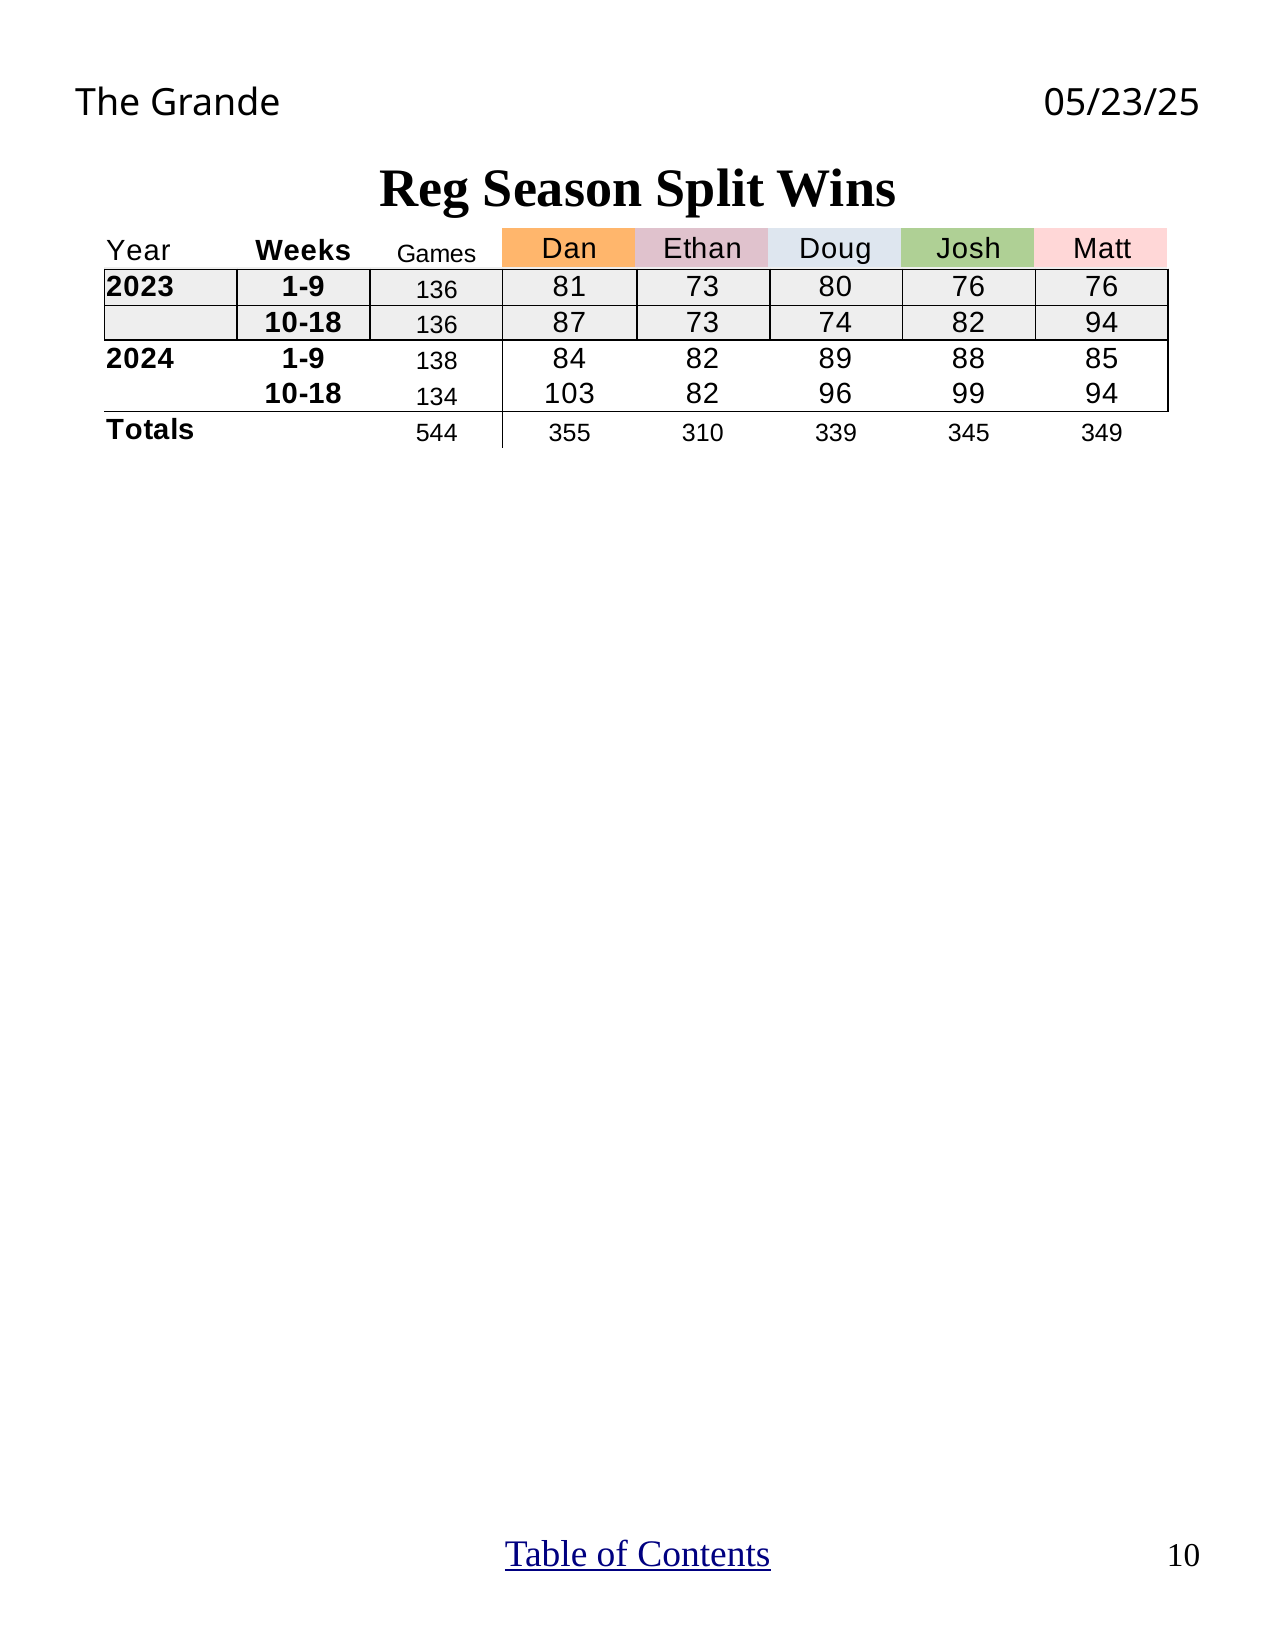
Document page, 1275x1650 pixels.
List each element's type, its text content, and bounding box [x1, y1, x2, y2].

subtitle Reg Season Split Wins [75, 156, 1200, 218]
